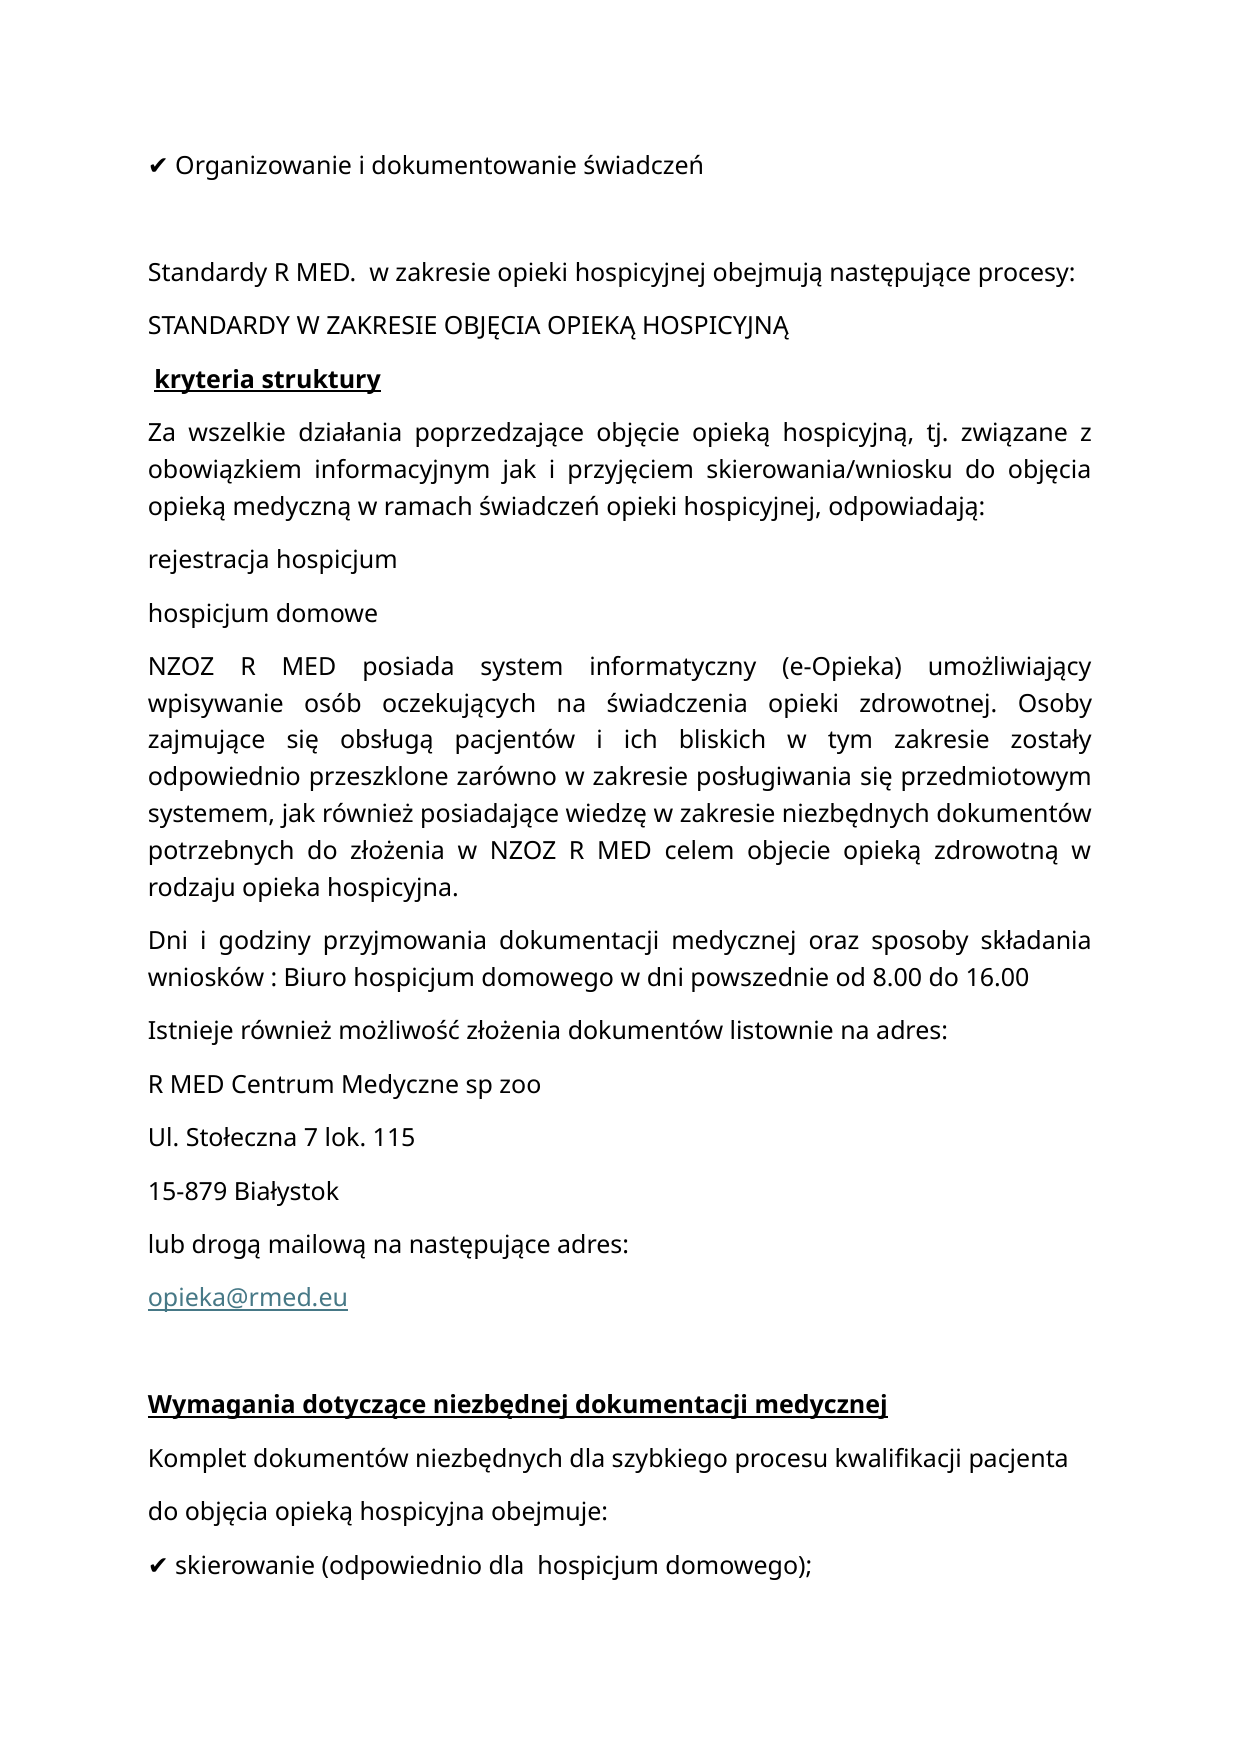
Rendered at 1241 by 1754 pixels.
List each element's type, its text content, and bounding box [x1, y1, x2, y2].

text STANDARDY W ZAKRESIE OBJĘCIA OPIEKĄ HOSPICYJNĄ [148, 308, 1093, 342]
text kryteria struktury [148, 361, 1093, 395]
text Za wszelkie działania poprzedzające objęcie opieką hospicyjną, tj. związane z obowiązkiem informacyjnym jak i przyjęciem skierowania/wniosku do objęcia opieką medyczną w ramach świadczeń opieki hospicyjnej, odpowiadają: [148, 415, 1093, 522]
text do objęcia opieką hospicyjna obejmuje: [148, 1494, 1093, 1528]
text hospicjum domowe [148, 595, 1093, 629]
text lub drogą mailową na następujące adres: [148, 1227, 1093, 1261]
text Komplet dokumentów niezbędnych dla szybkiego procesu kwalifikacji pacjenta [148, 1440, 1093, 1474]
text NZOZ R MED posiada system informatyczny (e-Opieka) umożliwiający wpisywanie osób oczekujących na świadczenia opieki zdrowotnej. Osoby zajmujące się obsługą pacjentów i ich bliskich w tym zakresie zostały odpowiednio przeszklone zarówno w zakresie posługiwania się przedmiotowym systemem, jak również posiadające wiedzę w zakresie niezbędnych dokumentów potrzebnych do złożenia w NZOZ R MED celem objecie opieką zdrowotną w rodzaju opieka hospicyjna. [148, 649, 1093, 903]
text ✔ Organizowanie i dokumentowanie świadczeń [148, 148, 1093, 182]
text Ul. Stołeczna 7 lok. 115 [148, 1120, 1093, 1154]
text Istnieje również możliwość złożenia dokumentów listownie na adres: [148, 1013, 1093, 1047]
text ✔ skierowanie (odpowiednio dla hospicjum domowego); [148, 1547, 1093, 1581]
text R MED Centrum Medyczne sp zoo [148, 1066, 1093, 1100]
text rejestracja hospicjum [148, 542, 1093, 576]
text Dni i godziny przyjmowania dokumentacji medycznej oraz sposoby składania wniosków : Biuro hospicjum domowego w dni powszednie od 8.00 do 16.00 [148, 923, 1093, 993]
text Wymagania dotyczące niezbędnej dokumentacji medycznej [148, 1387, 1093, 1421]
text 15-879 Białystok [148, 1173, 1093, 1207]
text Standardy R MED. w zakresie opieki hospicyjnej obejmują następujące procesy: [148, 254, 1093, 288]
text opieka@rmed.eu [148, 1280, 1093, 1314]
